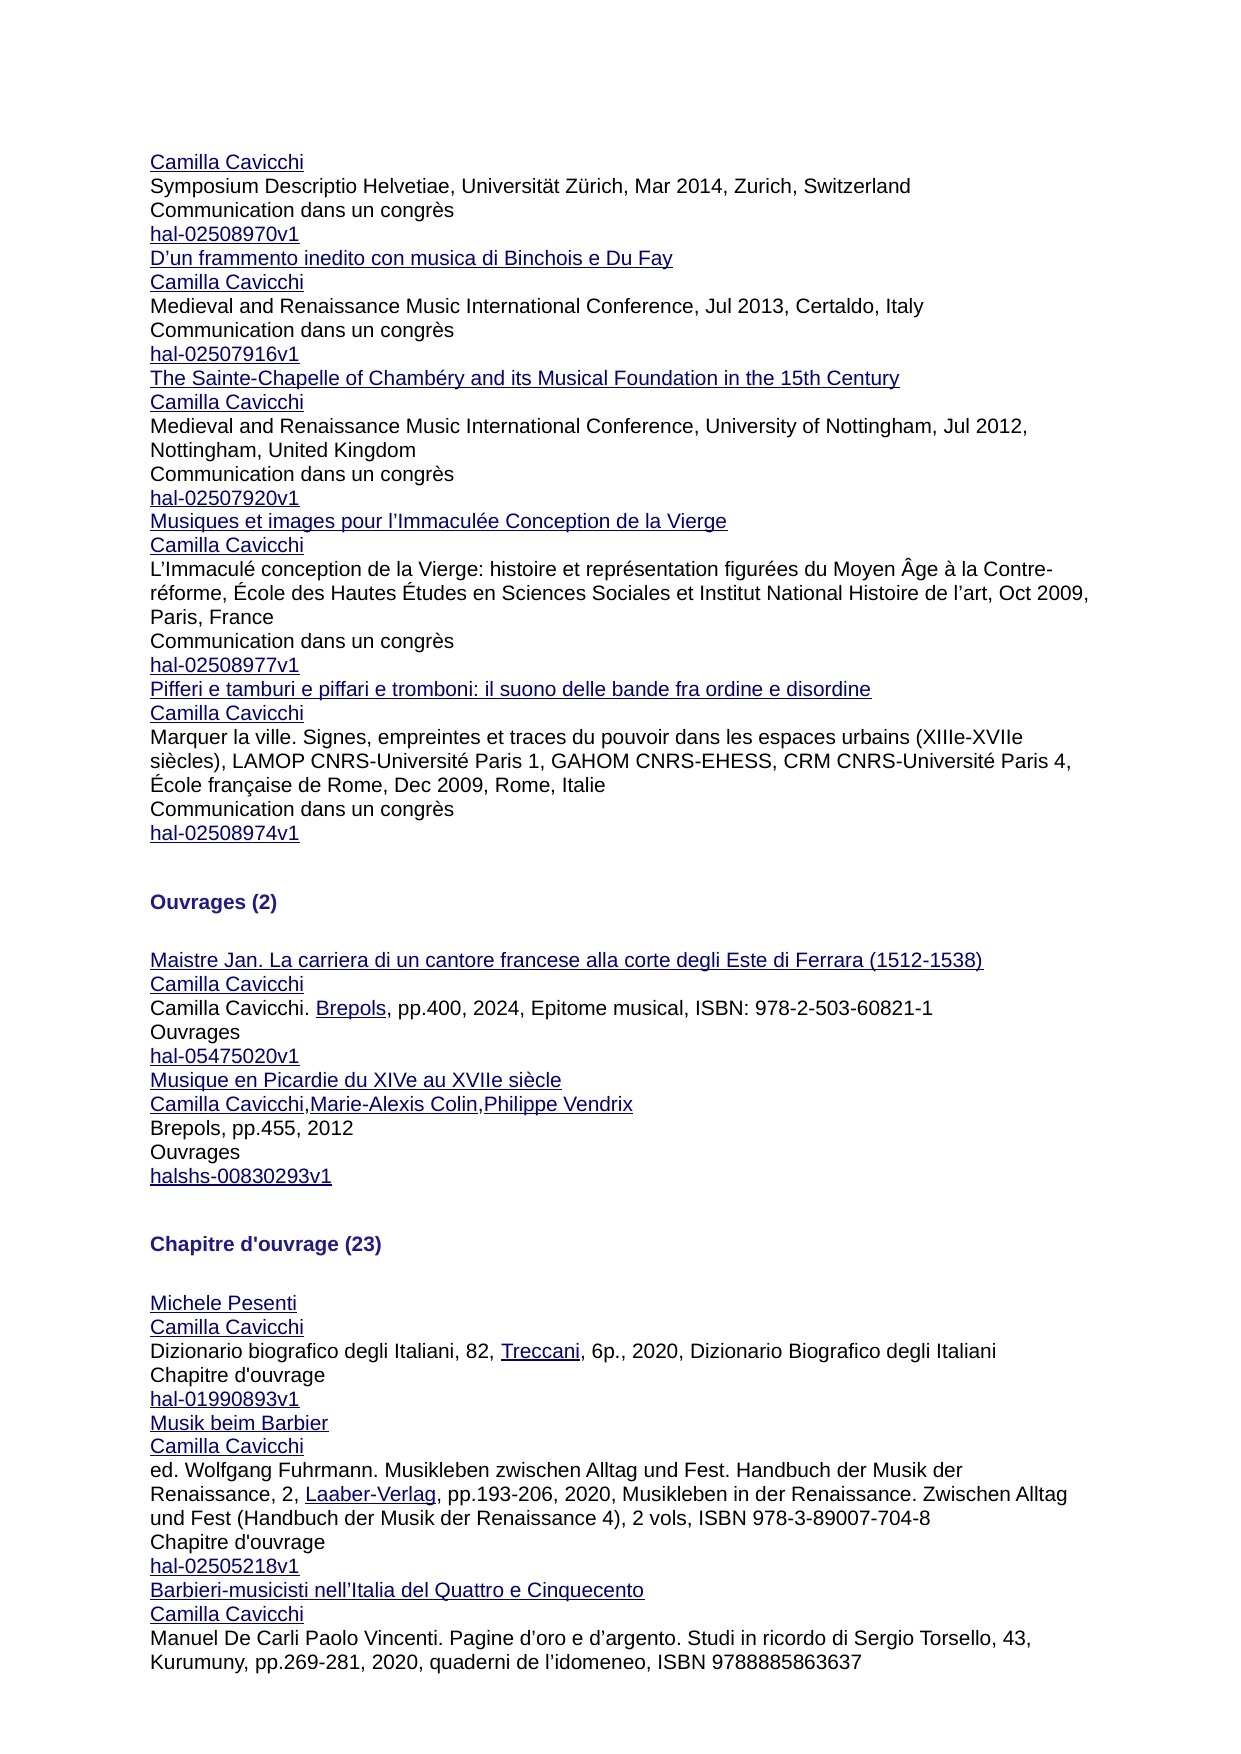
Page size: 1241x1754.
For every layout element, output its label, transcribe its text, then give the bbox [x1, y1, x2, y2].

table_header Maistre Jan. La carriera di un cantore francese alla corte degli Este di Ferrara (1512-1538) Camilla Cavicchi Camilla Cavicchi. Brepols, pp.400, 2024, Epitome musical, ISBN: 978-2-503-60821-1 Ouvrages hal-05475020v1 [150, 948, 1090, 1068]
table_cell Musique en Picardie du XIVe au XVIIe siècle Camilla Cavicchi,Marie-Alexis Colin,Philippe Vendrix Brepols, pp.455, 2012 Ouvrages halshs-00830293v1 [150, 1068, 1090, 1187]
table_cell Musik beim Barbier Camilla Cavicchi ed. Wolfgang Fuhrmann. Musikleben zwischen Alltag und Fest. Handbuch der Musik der Renaissance, 2, Laaber-Verlag, pp.193-206, 2020, Musikleben in der Renaissance. Zwischen Alltag und Fest (Handbuch der Musik der Renaissance 4), 2 vols, ISBN 978-3-89007-704-8 Chapitre d'ouvrage hal-02505218v1 [150, 1410, 1090, 1578]
table_cell Camilla Cavicchi Symposium Descriptio Helvetiae, Universität Zürich, Mar 2014, Zurich, Switzerland Communication dans un congrès hal-02508970v1 [150, 150, 1090, 246]
table_cell Musiques et images pour l’Immaculée Conception de la Vierge Camilla Cavicchi L’Immaculé conception de la Vierge: histoire et représentation figurées du Moyen Âge à la Contre-réforme, École des Hautes Études en Sciences Sociales et Institut National Histoire de l’art, Oct 2009, Paris, France Communication dans un congrès hal-02508977v1 [150, 509, 1090, 677]
subtitle Ouvrages (2) [150, 889, 1090, 913]
table_cell Pifferi e tamburi e piffari e tromboni: il suono delle bande fra ordine e disordine Camilla Cavicchi Marquer la ville. Signes, empreintes et traces du pouvoir dans les espaces urbains (XIIIe-XVIIe siècles), LAMOP CNRS-Université Paris 1, GAHOM CNRS-EHESS, CRM CNRS-Université Paris 4, École française de Rome, Dec 2009, Rome, Italie Communication dans un congrès hal-02508974v1 [150, 677, 1090, 845]
table_header Michele Pesenti Camilla Cavicchi Dizionario biografico degli Italiani, 82, Treccani, 6p., 2020, Dizionario Biografico degli Italiani Chapitre d'ouvrage hal-01990893v1 [150, 1291, 1090, 1410]
subtitle Chapitre d'ouvrage (23) [150, 1232, 1090, 1256]
table_cell The Sainte-Chapelle of Chambéry and its Musical Foundation in the 15th Century Camilla Cavicchi Medieval and Renaissance Music International Conference, University of Nottingham, Jul 2012, Nottingham, United Kingdom Communication dans un congrès hal-02507920v1 [150, 366, 1090, 509]
table_cell D’un frammento inedito con musica di Binchois e Du Fay Camilla Cavicchi Medieval and Renaissance Music International Conference, Jul 2013, Certaldo, Italy Communication dans un congrès hal-02507916v1 [150, 246, 1090, 366]
table_cell Barbieri-musicisti nell’Italia del Quattro e Cinquecento Camilla Cavicchi Manuel De Carli Paolo Vincenti. Pagine d’oro e d’argento. Studi in ricordo di Sergio Torsello, 43, Kurumuny, pp.269-281, 2020, quaderni de l’idomeneo, ISBN 9788885863637 [150, 1578, 1090, 1674]
